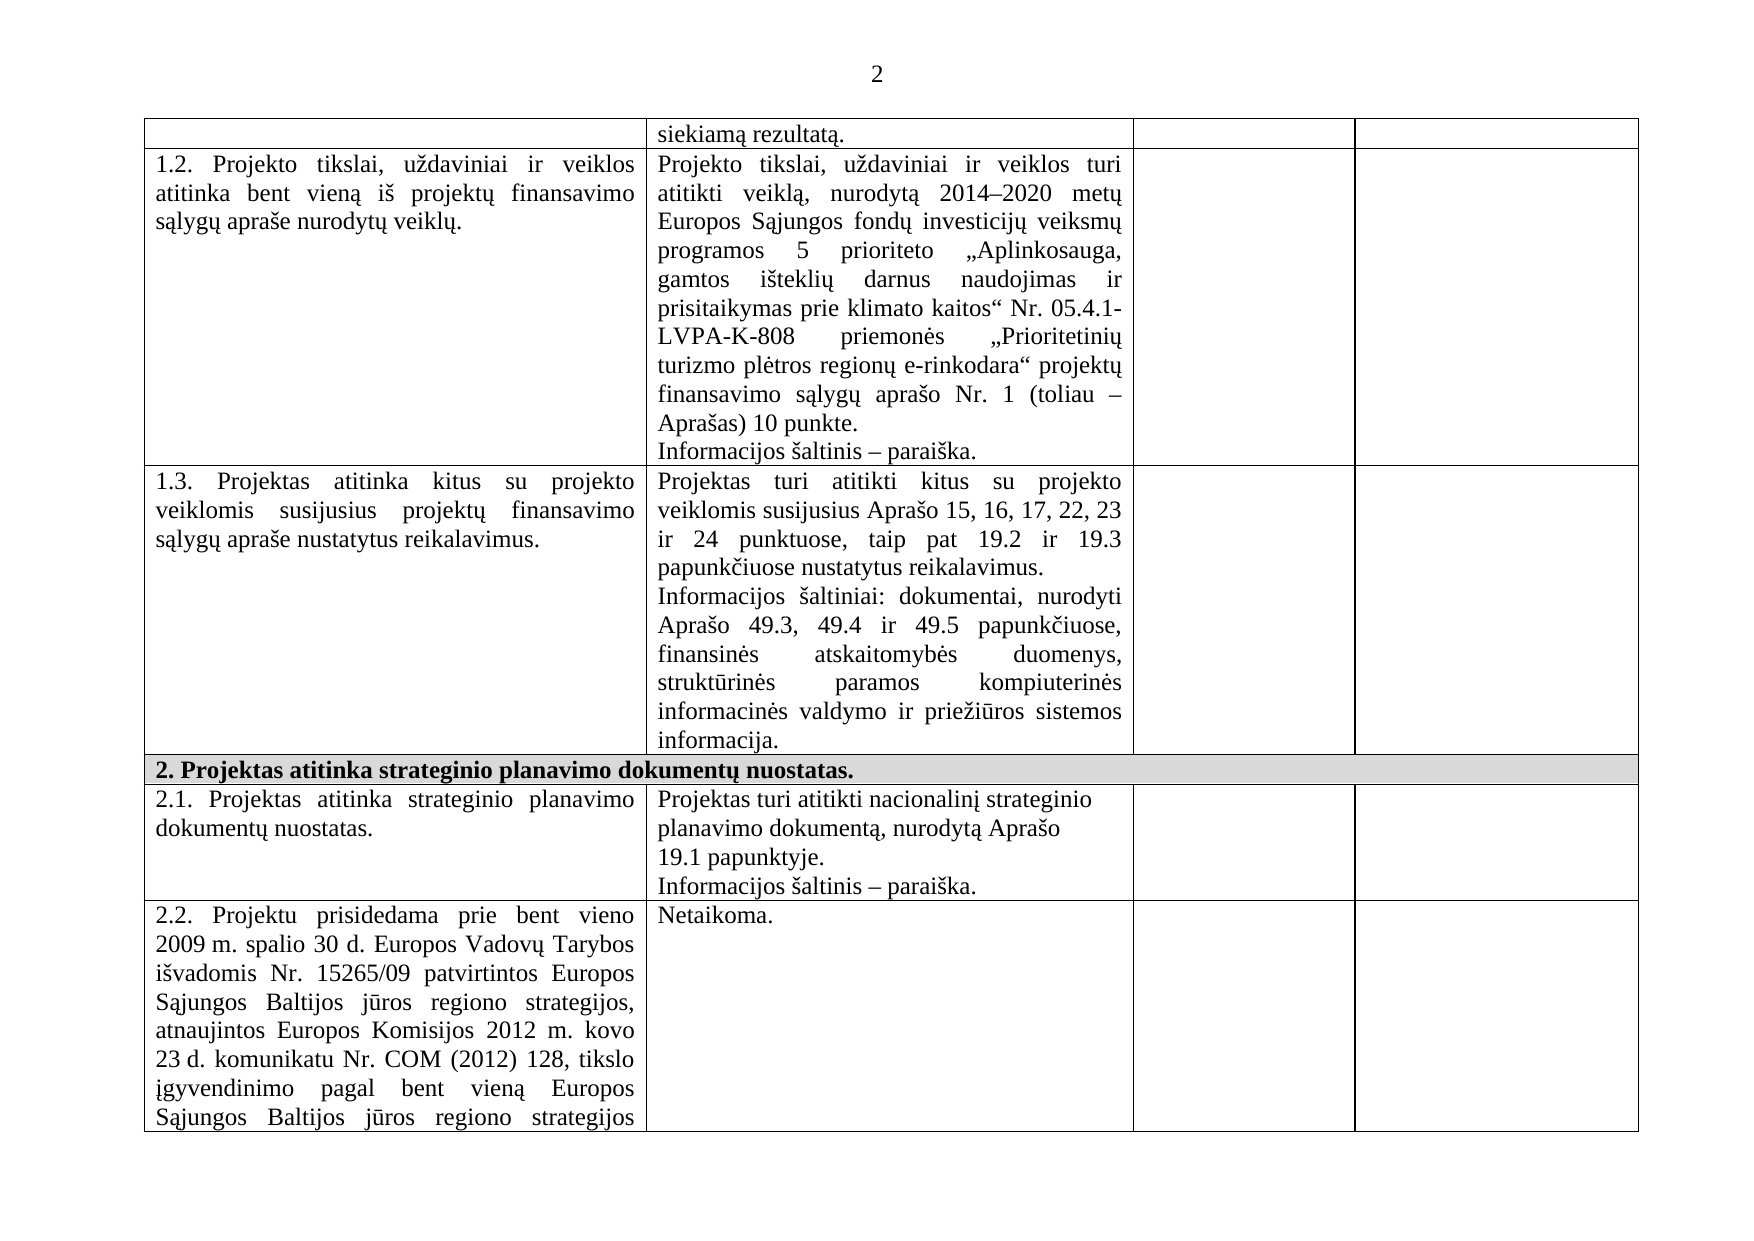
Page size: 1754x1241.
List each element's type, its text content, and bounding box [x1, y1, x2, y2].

table_cell siekiamą rezultatą. [647, 119, 1133, 148]
table_cell 1.2. Projekto tikslai, uždaviniai ir veiklos atitinka bent vieną iš projektų finansavimo sąlygų apraše nurodytų veiklų. [145, 149, 646, 465]
table_cell 1.3. Projektas atitinka kitus su projekto veiklomis susijusius projektų finansavimo sąlygų apraše nustatytus reikalavimus. [145, 466, 646, 754]
table_cell 2.1. Projektas atitinka strateginio planavimo dokumentų nuostatas. [145, 785, 646, 899]
table_cell Projektas turi atitikti nacionalinį strateginio planavimo dokumentą, nurodytą Aprašo 19.1 papunktyje. Informacijos šaltinis – paraiška. [647, 785, 1133, 899]
table_cell [1356, 466, 1638, 754]
table_cell Projekto tikslai, uždaviniai ir veiklos turi atitikti veiklą, nurodytą 2014–2020 metų Europos Sąjungos fondų investicijų veiksmų programos 5 prioriteto „Aplinkosauga, gamtos išteklių darnus naudojimas ir prisitaikymas prie klimato kaitos“ Nr. 05.4.1-LVPA-K-808 priemonės „Prioritetinių turizmo plėtros regionų e-rinkodara“ projektų finansavimo sąlygų aprašo Nr. 1 (toliau – Aprašas) 10 punkte. Informacijos šaltinis – paraiška. [647, 149, 1133, 465]
table_cell [1356, 119, 1638, 148]
table_cell Projektas turi atitikti kitus su projekto veiklomis susijusius Aprašo 15, 16, 17, 22, 23 ir 24 punktuose, taip pat 19.2 ir 19.3 papunkčiuose nustatytus reikalavimus. Informacijos šaltiniai: dokumentai, nurodyti Aprašo 49.3, 49.4 ir 49.5 papunkčiuose, finansinės atskaitomybės duomenys, struktūrinės paramos kompiuterinės informacinės valdymo ir priežiūros sistemos informacija. [647, 466, 1133, 754]
table_cell 2. Projektas atitinka strateginio planavimo dokumentų nuostatas. [145, 755, 1638, 783]
table_cell [1134, 785, 1354, 899]
table_cell [1134, 149, 1354, 465]
table_cell [1134, 901, 1354, 1131]
table_cell [1356, 149, 1638, 465]
table_cell 2.2. Projektu prisidedama prie bent vieno 2009 m. spalio 30 d. Europos Vadovų Tarybos išvadomis Nr. 15265/09 patvirtintos Europos Sąjungos Baltijos jūros regiono strategijos, atnaujintos Europos Komisijos 2012 m. kovo 23 d. komunikatu Nr. COM (2012) 128, tikslo įgyvendinimo pagal bent vieną Europos Sąjungos Baltijos jūros regiono strategijos [145, 901, 646, 1131]
table_cell [1356, 901, 1638, 1131]
table_cell [145, 119, 646, 148]
table_cell [1134, 119, 1354, 148]
table_cell [1356, 785, 1638, 899]
table_cell [1134, 466, 1354, 754]
table_cell Netaikoma. [647, 901, 1133, 1131]
